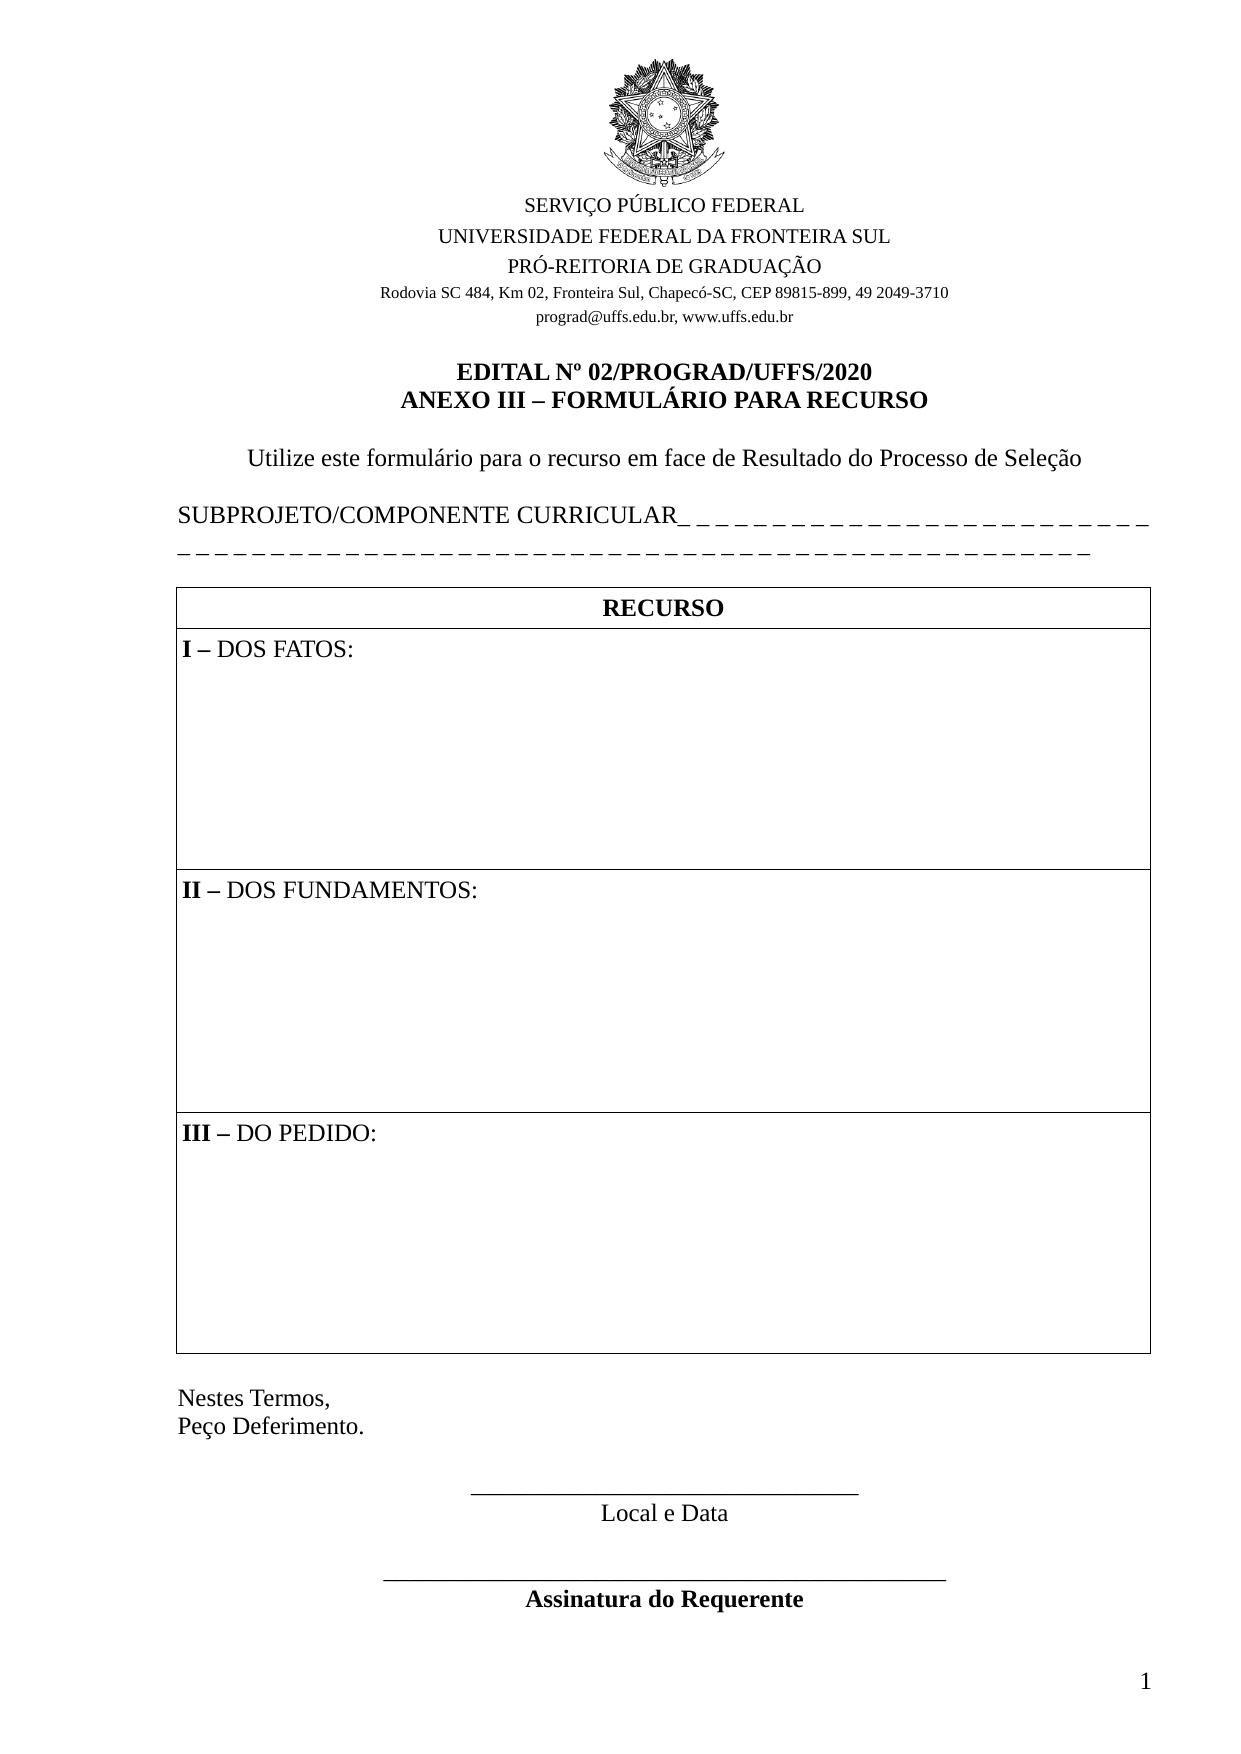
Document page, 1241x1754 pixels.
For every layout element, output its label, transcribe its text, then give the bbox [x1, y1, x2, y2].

text ANEXO III – FORMULÁRIO PARA RECURSO [177, 385, 1152, 414]
text Utilize este formulário para o recurso em face de Resultado do Processo de Seleção [177, 443, 1152, 472]
table_header RECURSO [177, 588, 1150, 627]
table_cell II – DOS FUNDAMENTOS: [177, 870, 1150, 1111]
text _______________________________ [177, 1469, 1152, 1498]
text _____________________________________________ [177, 1555, 1152, 1584]
table_cell III – DO PEDIDO: [177, 1113, 1150, 1353]
text Peço Deferimento. [177, 1411, 1152, 1440]
text Assinatura do Requerente [177, 1584, 1152, 1613]
text Local e Data [177, 1498, 1152, 1526]
text EDITAL Nº 02/PROGRAD/UFFS/2020 [177, 357, 1152, 385]
text Nestes Termos, [177, 1383, 1152, 1411]
table_cell I – DOS FATOS: [177, 629, 1150, 869]
text SUBPROJETO/COMPONENTE CURRICULAR_ _ _ _ _ _ _ _ _ _ _ _ _ _ _ _ _ _ _ _ _ _ _ _ _ _ _ _ _ _ _ _ _ _ _ _ _ _ _ _ _ _ _ _ _ _ _ _ _ _ _ _ _ _ _ _ _ _ _ _ _ _ _ _ _ _ _ _ _ _ _ _ _ _ [177, 500, 1152, 558]
